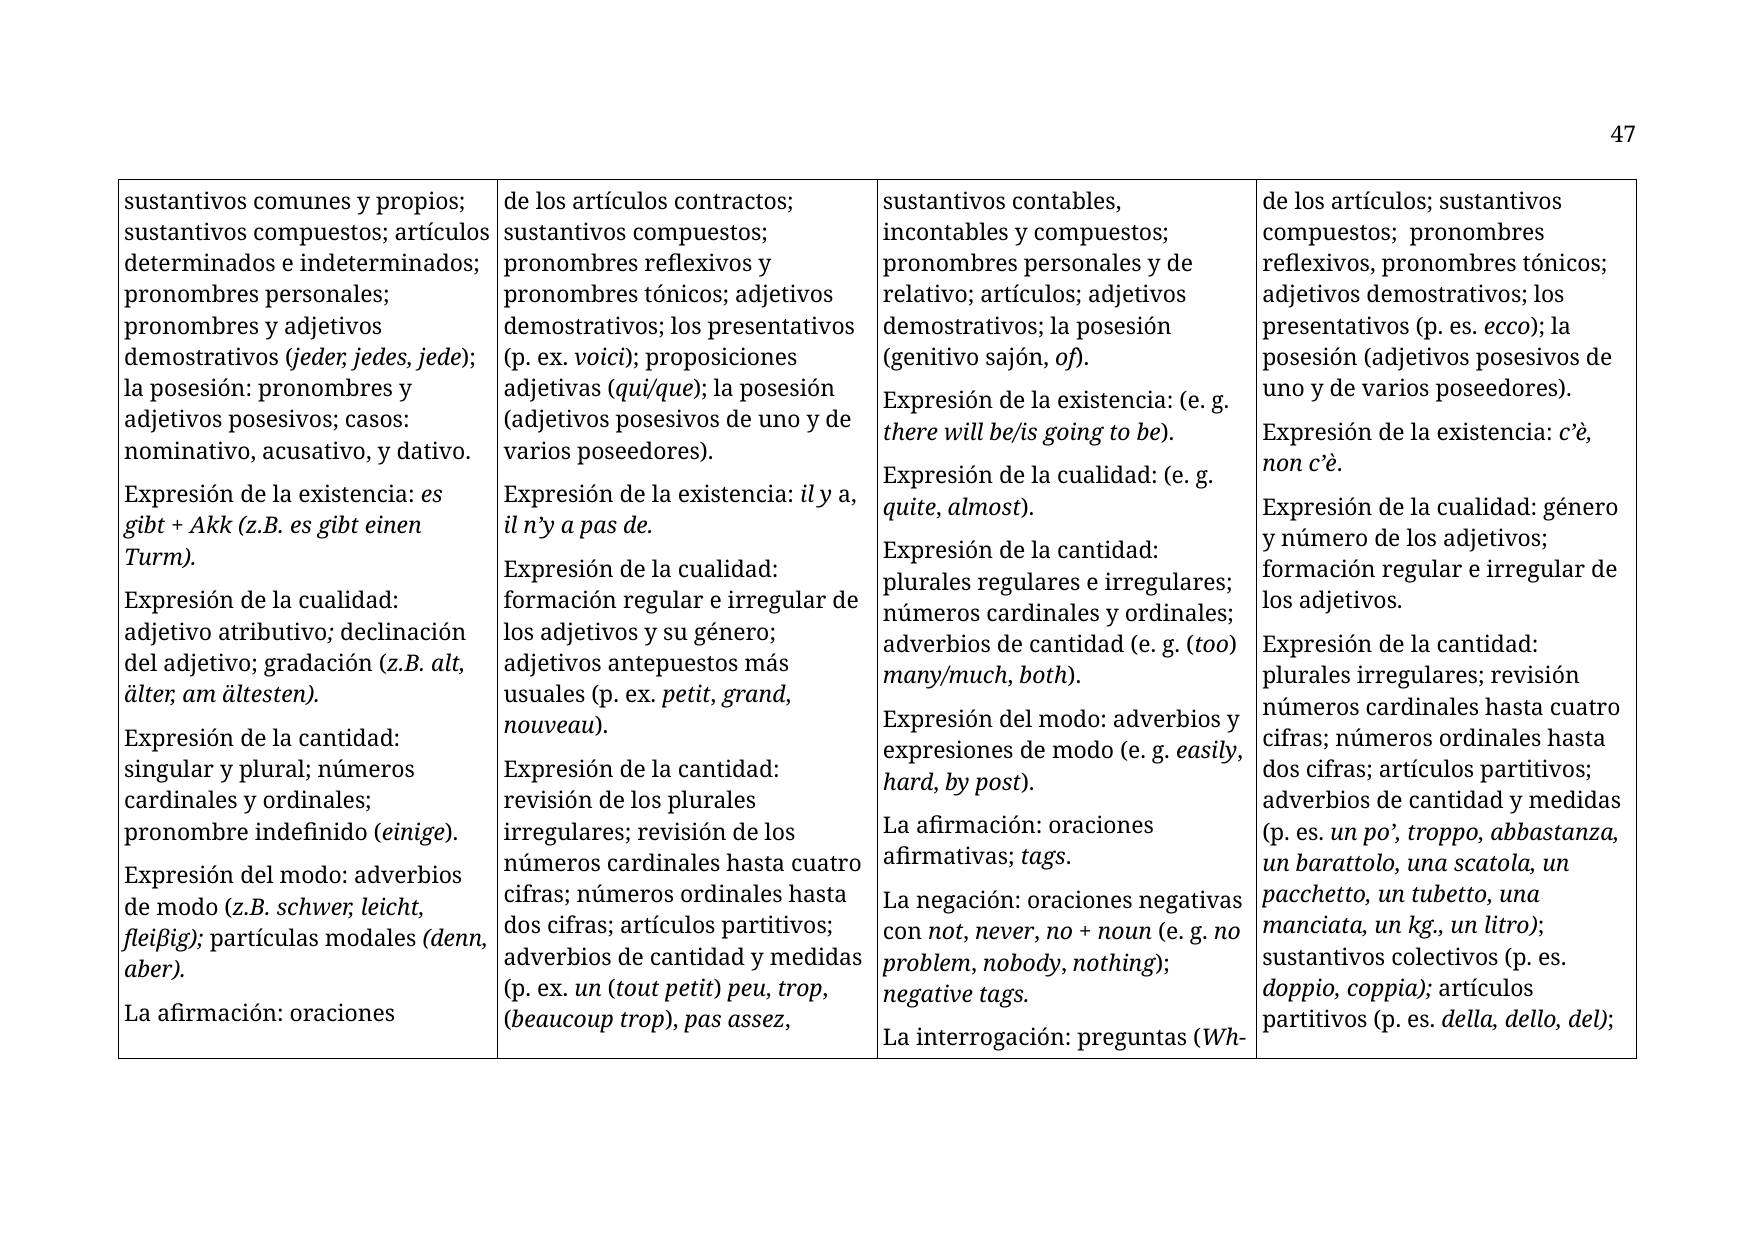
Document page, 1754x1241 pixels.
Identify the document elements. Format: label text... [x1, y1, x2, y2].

table_cell sustantivos contables, incontables y compuestos; pronombres personales y de relativo; artículos; adjetivos demostrativos; la posesión (genitivo sajón, of). Expresión de la existencia: (e. g. there will be/is going to be). Expresión de la cualidad: (e. g. quite, almost). Expresión de la cantidad: plurales regulares e irregulares; números cardinales y ordinales; adverbios de cantidad (e. g. (too) many/much, both). Expresión del modo: adverbios y expresiones de modo (e. g. easily, hard, by post). La afirmación: oraciones afirmativas; tags. La negación: oraciones negativas con not, never, no + noun (e. g. no problem, nobody, nothing); negative tags. La interrogación: preguntas (Wh- [878, 180, 1256, 1058]
table_cell de los artículos; sustantivos compuestos; pronombres reflexivos, pronombres tónicos; adjetivos demostrativos; los presentativos (p. es. ecco); la posesión (adjetivos posesivos de uno y de varios poseedores). Expresión de la existencia: c’è, non c’è. Expresión de la cualidad: género y número de los adjetivos; formación regular e irregular de los adjetivos. Expresión de la cantidad: plurales irregulares; revisión números cardinales hasta cuatro cifras; números ordinales hasta dos cifras; artículos partitivos; adverbios de cantidad y medidas (p. es. un po’, troppo, abbastanza, un barattolo, una scatola, un pacchetto, un tubetto, una manciata, un kg., un litro); sustantivos colectivos (p. es. doppio, coppia); artículos partitivos (p. es. della, dello, del); [1257, 180, 1636, 1058]
table_cell sustantivos comunes y propios; sustantivos compuestos; artículos determinados e indeterminados; pronombres personales; pronombres y adjetivos demostrativos (jeder, jedes, jede); la posesión: pronombres y adjetivos posesivos; casos: nominativo, acusativo, y dativo. Expresión de la existencia: es gibt + Akk (z.B. es gibt einen Turm). Expresión de la cualidad: adjetivo atributivo; declinación del adjetivo; gradación (z.B. alt, älter, am ältesten). Expresión de la cantidad: singular y plural; números cardinales y ordinales; pronombre indefinido (einige). Expresión del modo: adverbios de modo (z.B. schwer, leicht, fleiβig); partículas modales (denn, aber). La afirmación: oraciones [119, 180, 497, 1058]
table_cell de los artículos contractos; sustantivos compuestos; pronombres reflexivos y pronombres tónicos; adjetivos demostrativos; los presentativos (p. ex. voici); proposiciones adjetivas (qui/que); la posesión (adjetivos posesivos de uno y de varios poseedores). Expresión de la existencia: il y a, il n’y a pas de. Expresión de la cualidad: formación regular e irregular de los adjetivos y su género; adjetivos antepuestos más usuales (p. ex. petit, grand, nouveau). Expresión de la cantidad: revisión de los plurales irregulares; revisión de los números cardinales hasta cuatro cifras; números ordinales hasta dos cifras; artículos partitivos; adverbios de cantidad y medidas (p. ex. un (tout petit) peu, trop, (beaucoup trop), pas assez, [498, 180, 877, 1058]
